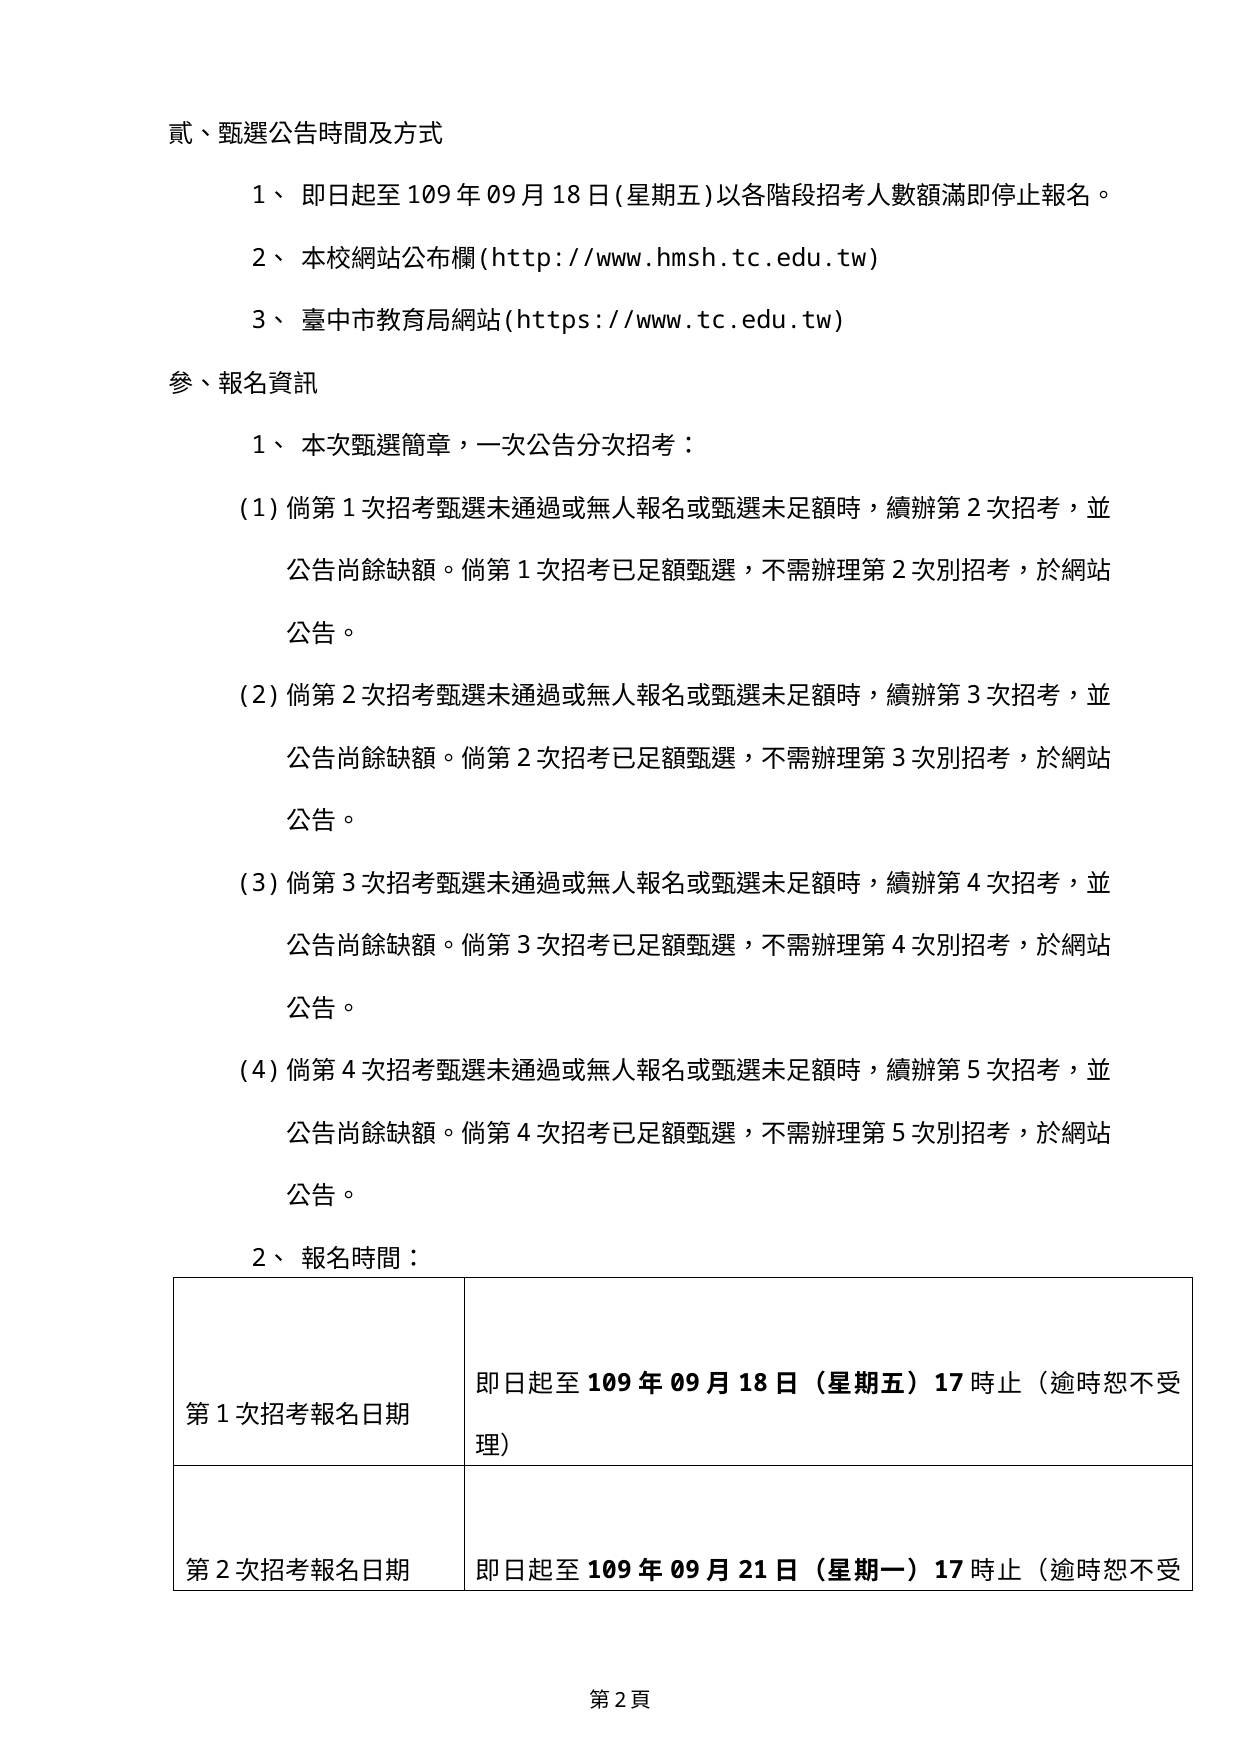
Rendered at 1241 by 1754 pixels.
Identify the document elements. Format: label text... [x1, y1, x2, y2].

table_header 即日起至109年09月18日（星期五）17時止（逾時恕不受理） [465, 1278, 1192, 1465]
list 倘第3次招考甄選未通過或無人報名或甄選未足額時，續辦第4次招考，並公告尚餘缺額。倘第3次招考已足額甄選，不需辦理第4次別招考，於網站公告。 [236, 840, 1122, 1027]
list 倘第4次招考甄選未通過或無人報名或甄選未足額時，續辦第5次招考，並公告尚餘缺額。倘第4次招考已足額甄選，不需辦理第5次別招考，於網站公告。 [236, 1027, 1122, 1215]
list 甄選公告時間及方式 [168, 90, 1122, 152]
list 倘第2次招考甄選未通過或無人報名或甄選未足額時，續辦第3次招考，並公告尚餘缺額。倘第2次招考已足額甄選，不需辦理第3次別招考，於網站公告。 [236, 652, 1122, 840]
table_cell 即日起至109年09月21日（星期一）17時止（逾時恕不受 [465, 1466, 1192, 1590]
list 即日起至109年09月18日(星期五)以各階段招考人數額滿即停止報名。 [251, 152, 1122, 215]
list 倘第1次招考甄選未通過或無人報名或甄選未足額時，續辦第2次招考，並公告尚餘缺額。倘第1次招考已足額甄選，不需辦理第2次別招考，於網站公告。 [236, 465, 1122, 652]
list 臺中市教育局網站(https://www.tc.edu.tw) [251, 277, 1122, 340]
list 本次甄選簡章，一次公告分次招考： [251, 402, 1122, 465]
table_cell 第2次招考報名日期 [174, 1466, 464, 1590]
list 報名資訊 [168, 340, 1122, 402]
table_header 第1次招考報名日期 [174, 1278, 464, 1465]
list 本校網站公布欄(http://www.hmsh.tc.edu.tw) [251, 215, 1122, 277]
list 報名時間： [251, 1215, 1122, 1277]
